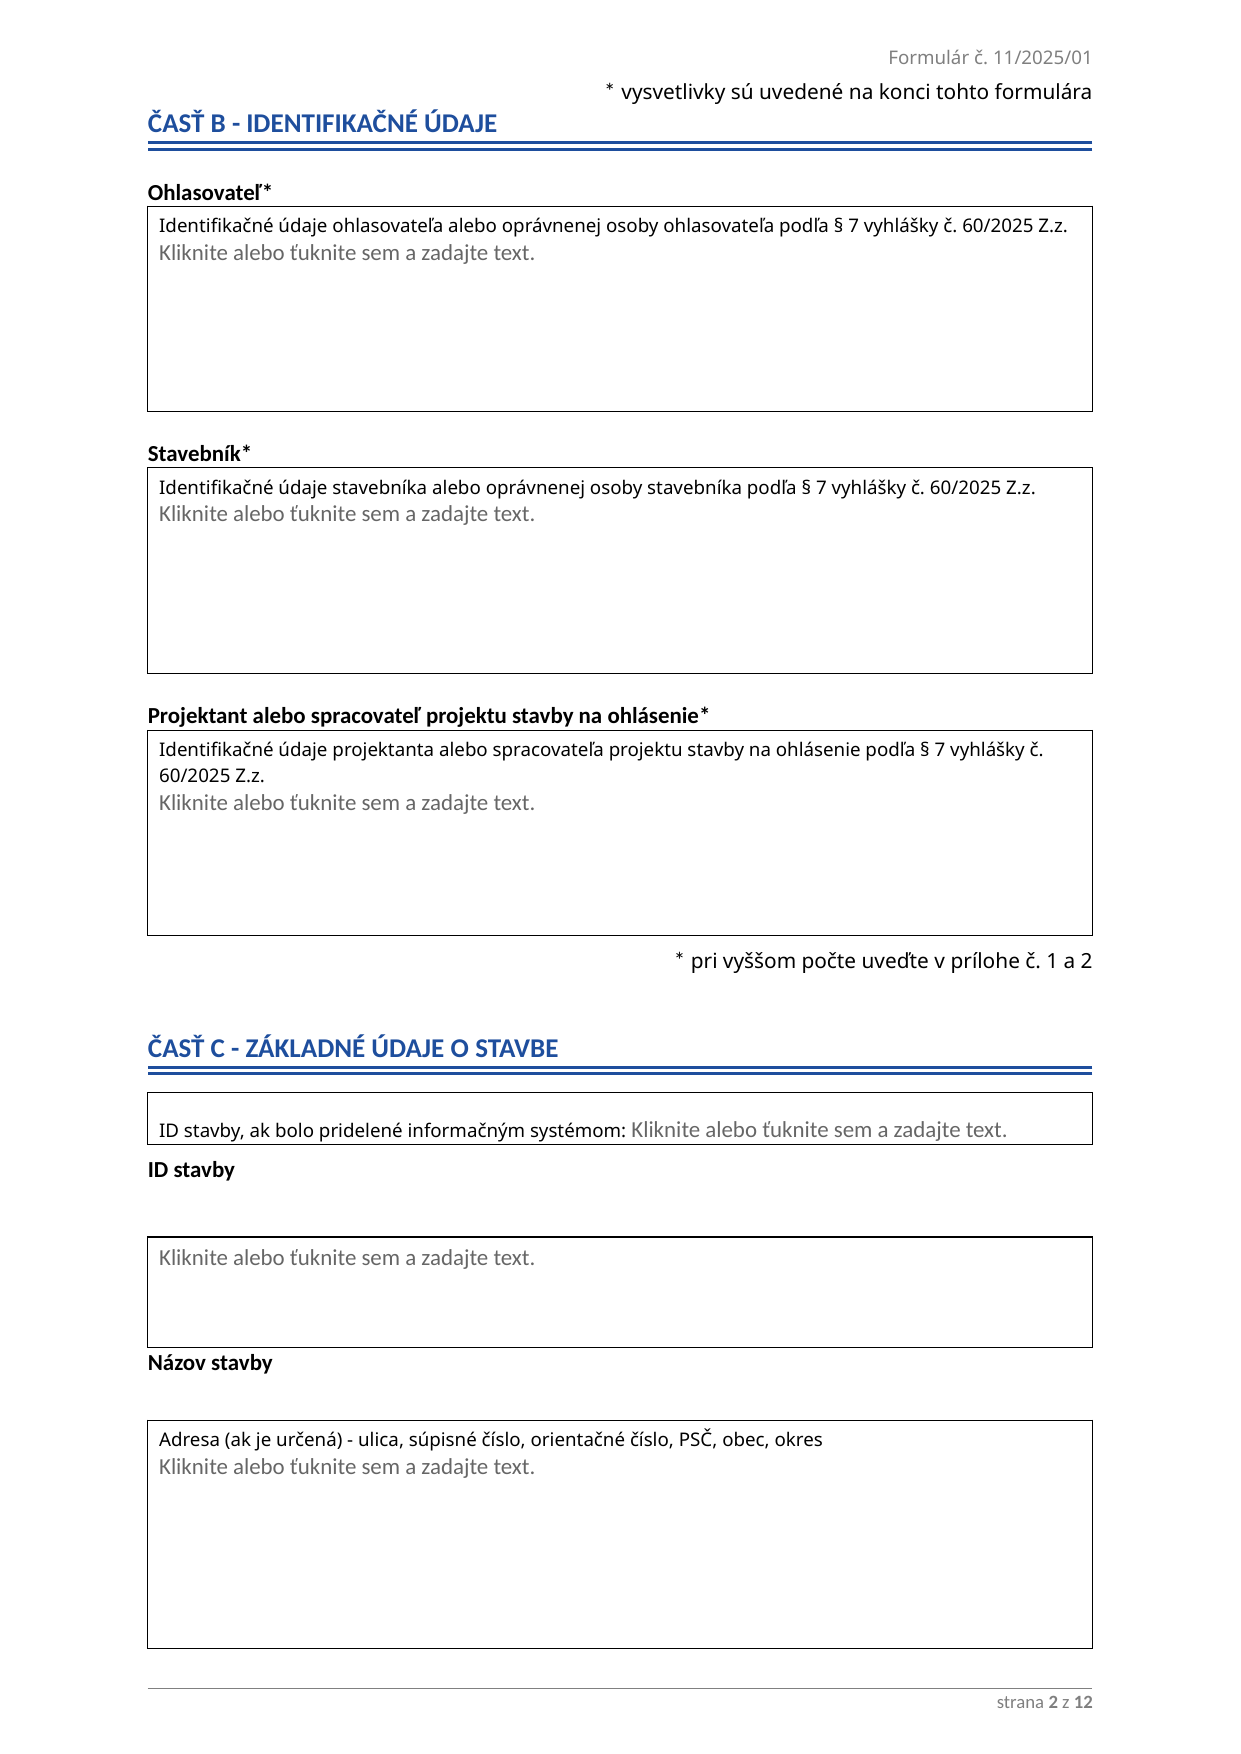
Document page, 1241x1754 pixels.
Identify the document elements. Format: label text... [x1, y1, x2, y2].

text Projektant alebo spracovateľ projektu stavby na ohlásenie* [148, 674, 1092, 730]
table_header Identifikačné údaje stavebníka alebo oprávnenej osoby stavebníka podľa § 7 vyhlášky č. 60/2025 Z.z. Kliknite alebo ťuknite sem a zadajte text. [148, 468, 1092, 673]
table_header Adresa (ak je určená) - ulica, súpisné číslo, orientačné číslo, PSČ, obec, okres Kliknite alebo ťuknite sem a zadajte text. [148, 1421, 1092, 1648]
text * pri vyššom počte uveďte v prílohe č. 1 a 2 [148, 946, 1092, 975]
table_header Kliknite alebo ťuknite sem a zadajte text. [148, 1238, 1092, 1347]
table_header Identifikačné údaje ohlasovateľa alebo oprávnenej osoby ohlasovateľa podľa § 7 vyhlášky č. 60/2025 Z.z. Kliknite alebo ťuknite sem a zadajte text. [148, 207, 1092, 411]
text * vysvetlivky sú uvedené na konci tohto formulára [148, 75, 1092, 106]
text Stavebník* [148, 439, 1092, 467]
text ČASŤ C - ZÁKLADNÉ ÚDAJE O STAVBE [148, 1031, 1092, 1066]
text Ohlasovateľ* [148, 167, 1092, 206]
text Názov stavby [148, 1348, 1092, 1376]
table_header ID stavby, ak bolo pridelené informačným systémom: Kliknite alebo ťuknite sem a zadajte text. [148, 1093, 1092, 1143]
text ID stavby [148, 1145, 1092, 1183]
text ČASŤ B - IDENTIFIKAČNÉ ÚDAJE [148, 106, 1092, 141]
text [148, 144, 1092, 148]
table_header Identifikačné údaje projektanta alebo spracovateľa projektu stavby na ohlásenie podľa § 7 vyhlášky č. 60/2025 Z.z. Kliknite alebo ťuknite sem a zadajte text. [148, 731, 1092, 935]
